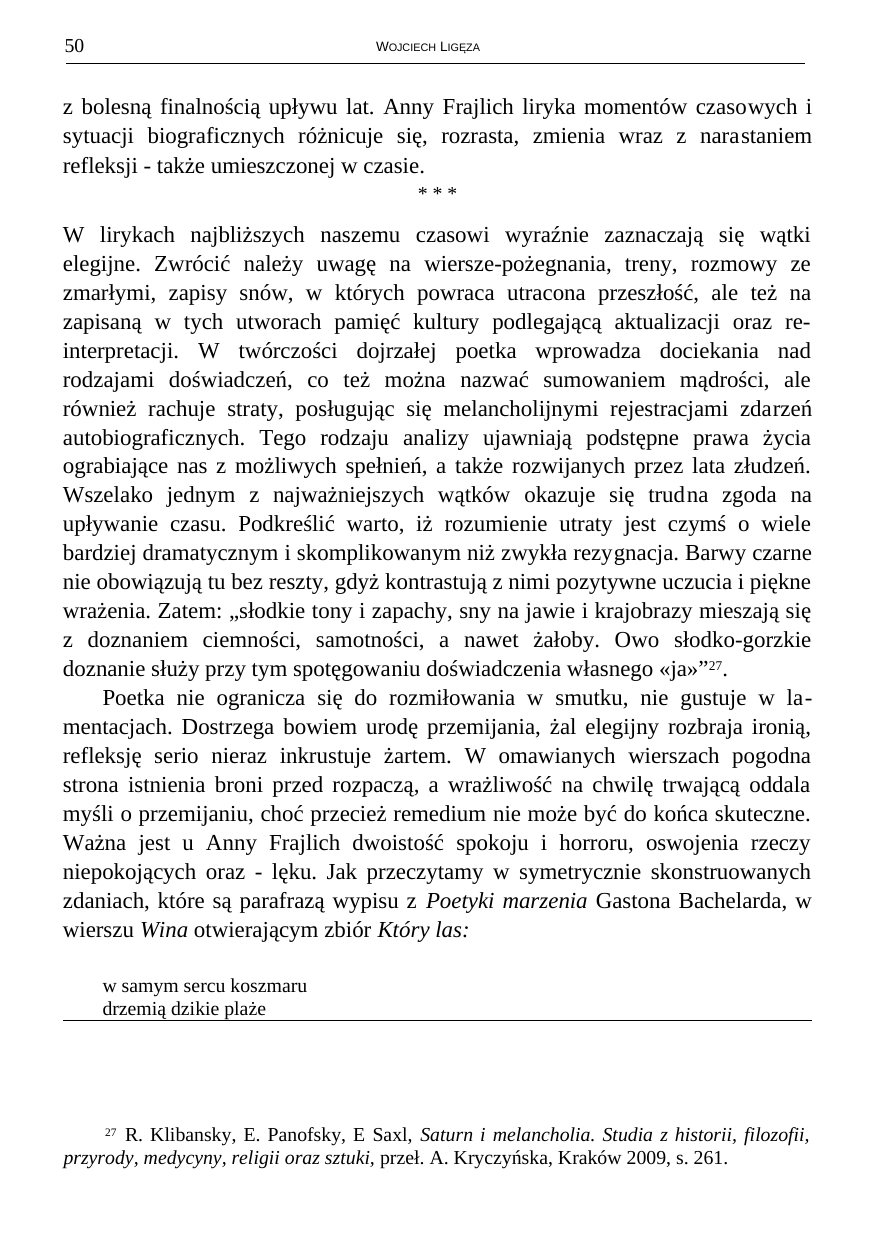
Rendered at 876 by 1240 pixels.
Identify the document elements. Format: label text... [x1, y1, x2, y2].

text Poetka nie ogranicza się do rozmiłowania w smutku, nie gustuje w la­mentacjach. Dostrzega bowiem urodę przemijania, żal elegijny rozbraja ironią, refleksję serio nieraz inkrustuje żartem. W omawianych wierszach pogodna strona istnienia broni przed rozpaczą, a wrażliwość na chwilę trwającą oddala myśli o przemijaniu, choć przecież remedium nie może być do końca skuteczne. Ważna jest u Anny Frajlich dwoistość spokoju i horroru, oswojenia rzeczy niepokojących oraz - lęku. Jak przeczytamy w symetrycznie skonstruowanych zdaniach, które są parafrazą wypisu z Poetyki marzenia Gastona Bachelarda, w wierszu Wina otwierającym zbiór Który las: [63, 684, 812, 942]
text W lirykach najbliższych naszemu czasowi wyraźnie zaznaczają się wątki elegijne. Zwrócić należy uwagę na wiersze-pożegnania, treny, rozmowy ze zmarłymi, zapisy snów, w których powraca utracona przeszłość, ale też na zapisaną w tych utworach pamięć kultury podlegającą aktualizacji oraz re- interpretacji. W twórczości dojrzałej poetka wprowadza dociekania nad rodzajami doświadczeń, co też można nazwać sumowaniem mądrości, ale również rachuje straty, posługując się melancholijnymi rejestracjami zda­rzeń autobiograficznych. Tego rodzaju analizy ujawniają podstępne prawa życia ograbiające nas z możliwych spełnień, a także rozwijanych przez lata złudzeń. Wszelako jednym z najważniejszych wątków okazuje się trud­na zgoda na upływanie czasu. Podkreślić warto, iż rozumienie utraty jest czymś o wiele bardziej dramatycznym i skomplikowanym niż zwykła rezy­gnacja. Barwy czarne nie obowiązują tu bez reszty, gdyż kontrastują z nimi pozytywne uczucia i piękne wrażenia. Zatem: „słodkie tony i zapachy, sny na jawie i krajobrazy mieszają się z doznaniem ciemności, samotności, a nawet żałoby. Owo słodko-gorzkie doznanie służy przy tym spotęgowa­niu doświadczenia własnego «ja»”27. [63, 221, 812, 682]
text * * * [63, 181, 812, 204]
text 27 R. Klibansky, E. Panofsky, E Saxl, Saturn i melancholia. Studia z historii, filozofii, przyrody, medycyny, religii oraz sztuki, przeł. A. Kryczyńska, Kraków 2009, s. 261. [63, 1123, 812, 1169]
text drzemią dzikie plaże [63, 997, 812, 1020]
text Wojciech Ligęza [376, 38, 497, 54]
text w samym sercu koszmaru [63, 974, 812, 997]
text z bolesną finalnością upływu lat. Anny Frajlich liryka momentów czaso­wych i sytuacji biograficznych różnicuje się, rozrasta, zmienia wraz z nara­staniem refleksji - także umieszczonej w czasie. [63, 93, 812, 178]
text 50 [64, 34, 89, 57]
